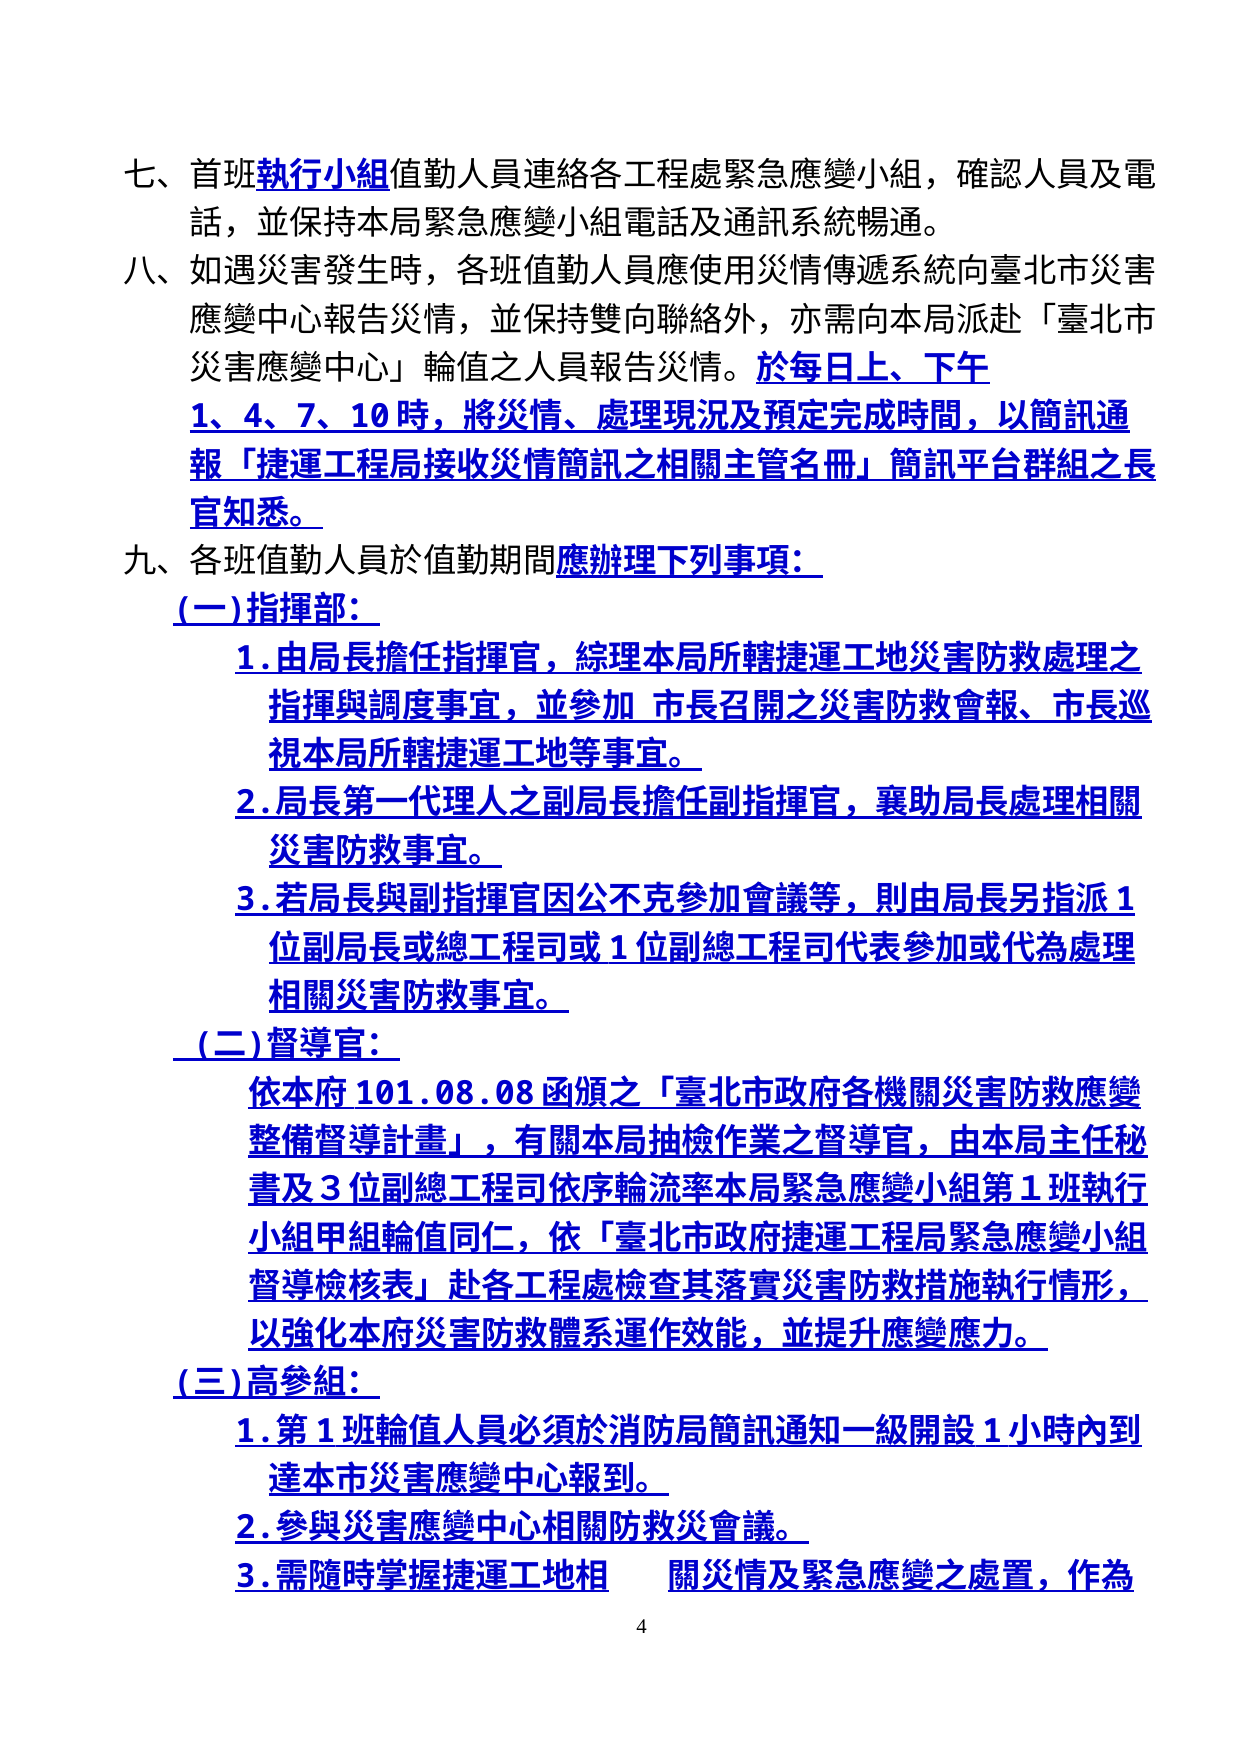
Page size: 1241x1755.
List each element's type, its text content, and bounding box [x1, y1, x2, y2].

text 九、各班值勤人員於值勤期間應辦理下列事項： [123, 534, 1160, 582]
text 3.需隨時掌握捷運工地相關災情及緊急應變之處置，作為 [235, 1549, 1160, 1597]
text 八、如遇災害發生時，各班值勤人員應使用災情傳遞系統向臺北市災害應變中心報告災情，並保持雙向聯絡外，亦需向本局派赴「臺北市災害應變中心」輪值之人員報告災情。於每日上、下午1、4、7、10時，將災情、處理現況及預定完成時間，以簡訊通報「捷運工程局接收災情簡訊之相關主管名冊」簡訊平台群組之長官知悉。 [123, 244, 1160, 534]
text 依本府101.08.08函頒之「臺北市政府各機關災害防救應變整備督導計畫」，有關本局抽檢作業之督導官，由本局主任秘書及３位副總工程司依序輪流率本局緊急應變小組第１班執行小組甲組輪值同仁，依「臺北市政府捷運工程局緊急應變小組督導檢核表」赴各工程處檢查其落實災害防救措施執行情形，以強化本府災害防救體系運作效能，並提升應變應力。 [248, 1066, 1160, 1355]
text 3.若局長與副指揮官因公不克參加會議等，則由局長另指派1位副局長或總工程司或1位副總工程司代表參加或代為處理相關災害防救事宜。 [235, 872, 1160, 1017]
text (三)高參組： [173, 1355, 1160, 1403]
text 七、首班執行小組值勤人員連絡各工程處緊急應變小組，確認人員及電話，並保持本局緊急應變小組電話及通訊系統暢通。 [123, 148, 1160, 244]
text (一)指揮部： [173, 582, 1160, 630]
text 1.由局長擔任指揮官，綜理本局所轄捷運工地災害防救處理之指揮與調度事宜，並參加 市長召開之災害防救會報、市長巡視本局所轄捷運工地等事宜。 [235, 630, 1160, 775]
text (二)督導官： [173, 1017, 1160, 1066]
text 1.第1班輪值人員必須於消防局簡訊通知一級開設1小時內到達本市災害應變中心報到。 [235, 1403, 1160, 1500]
text 2.參與災害應變中心相關防救災會議。 [235, 1500, 1160, 1549]
text 2.局長第一代理人之副局長擔任副指揮官，襄助局長處理相關災害防救事宜。 [235, 775, 1160, 872]
